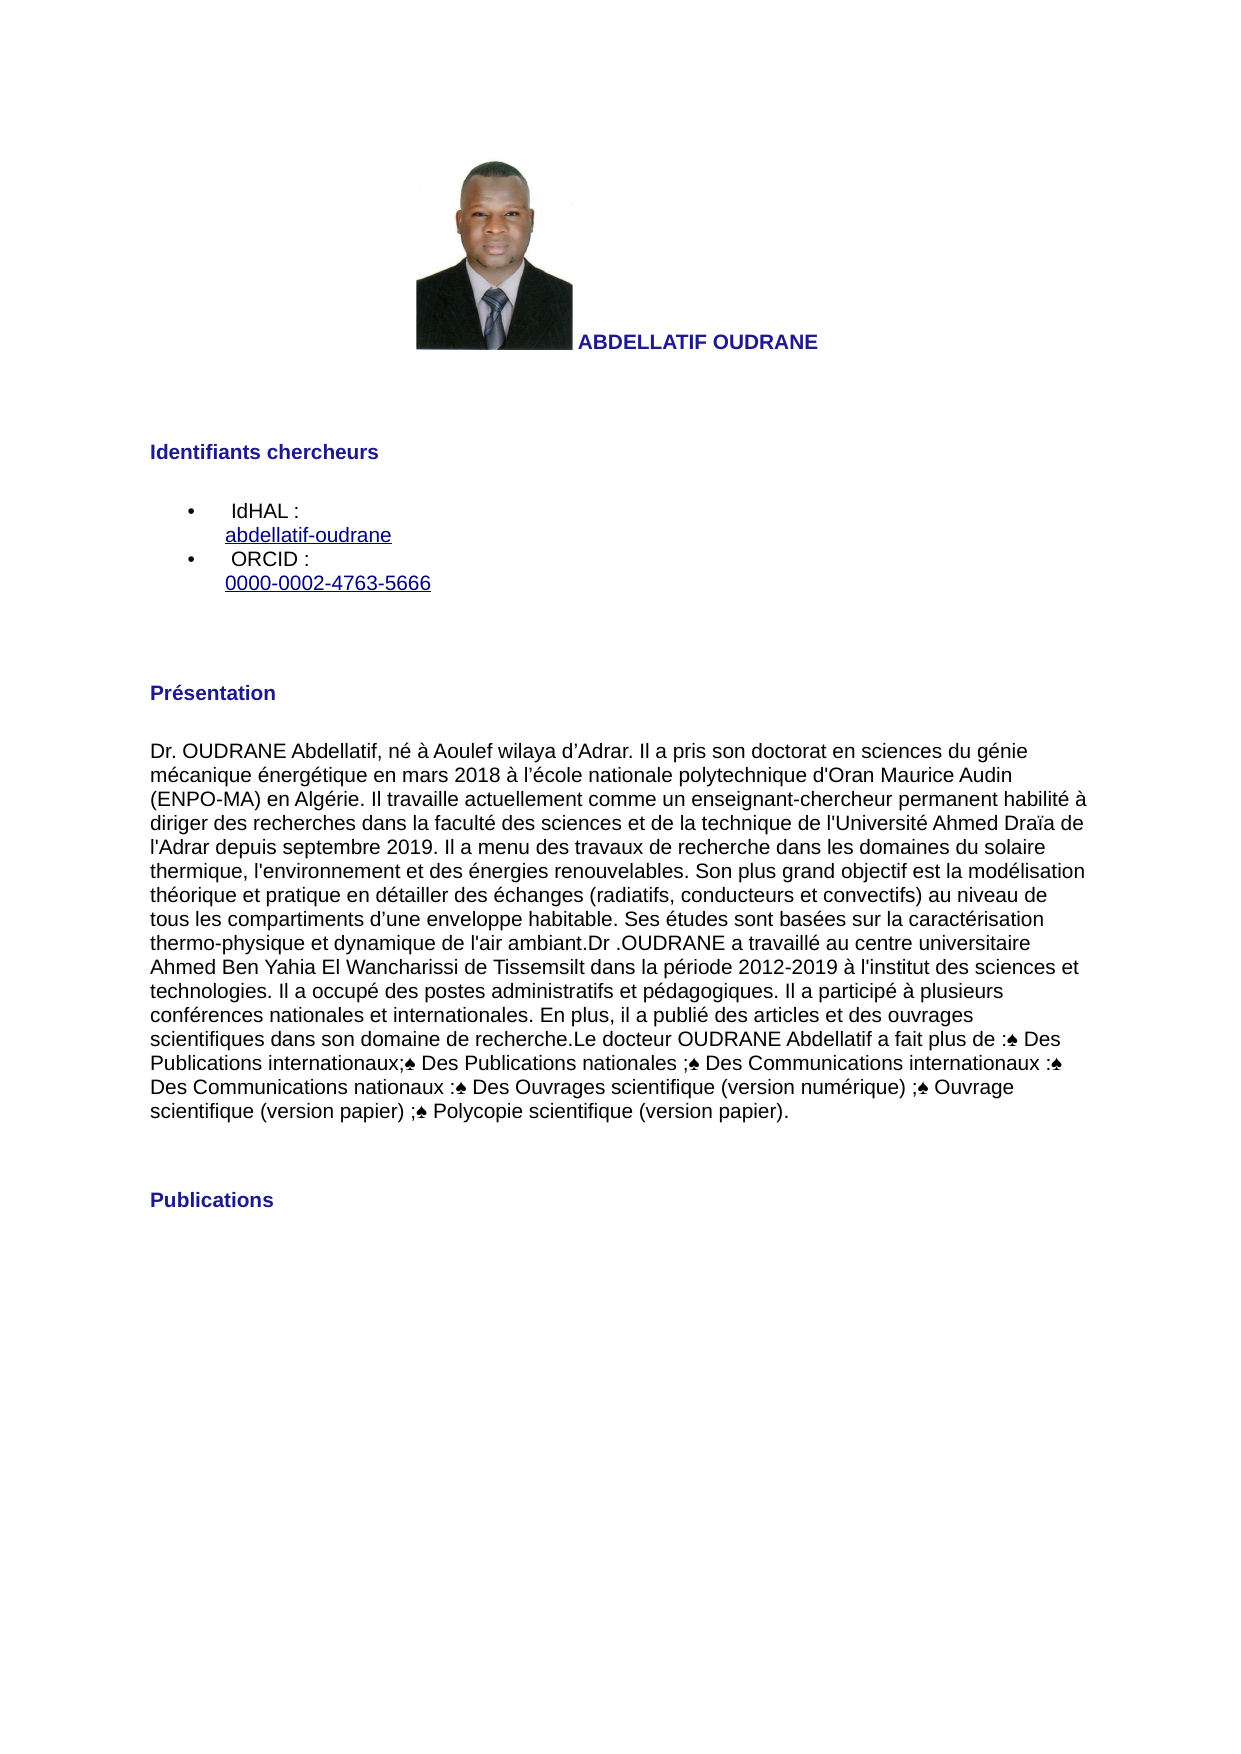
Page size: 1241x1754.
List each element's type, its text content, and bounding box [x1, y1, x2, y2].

list ORCID : [187, 546, 1090, 570]
subtitle ABDELLATIF OUDRANE [150, 150, 1090, 354]
list 0000-0002-4763-5666 [187, 570, 1090, 594]
subtitle Publications [150, 1188, 1090, 1212]
subtitle Présentation [150, 681, 1090, 705]
subtitle Identifiants chercheurs [150, 440, 1090, 464]
list abdellatif-oudrane [187, 522, 1090, 546]
picture [416, 150, 573, 350]
text Dr. OUDRANE Abdellatif, né à Aoulef wilaya d’Adrar. Il a pris son doctorat en sciences du génie mécanique énergétique en mars 2018 à l’école nationale polytechnique d'Oran Maurice Audin (ENPO-MA) en Algérie. Il travaille actuellement comme un enseignant-chercheur permanent habilité à diriger des recherches dans la faculté des sciences et de la technique de l'Université Ahmed Draïa de l'Adrar depuis septembre 2019. Il a menu des travaux de recherche dans les domaines du solaire thermique, l'environnement et des énergies renouvelables. Son plus grand objectif est la modélisation théorique et pratique en détailler des échanges (radiatifs, conducteurs et convectifs) au niveau de tous les compartiments d’une enveloppe habitable. Ses études sont basées sur la caractérisation thermo-physique et dynamique de l'air ambiant.Dr .OUDRANE a travaillé au centre universitaire Ahmed Ben Yahia El Wancharissi de Tissemsilt dans la période 2012-2019 à l'institut des sciences et technologies. Il a occupé des postes administratifs et pédagogiques. Il a participé à plusieurs conférences nationales et internationales. En plus, il a publié des articles et des ouvrages scientifiques dans son domaine de recherche.Le docteur OUDRANE Abdellatif a fait plus de :♠ Des Publications internationaux;♠ Des Publications nationales ;♠ Des Communications internationaux :♠ Des Communications nationaux :♠ Des Ouvrages scientifique (version numérique) ;♠ Ouvrage scientifique (version papier) ;♠ Polycopie scientifique (version papier). [150, 739, 1090, 1122]
list IdHAL : [187, 498, 1090, 522]
